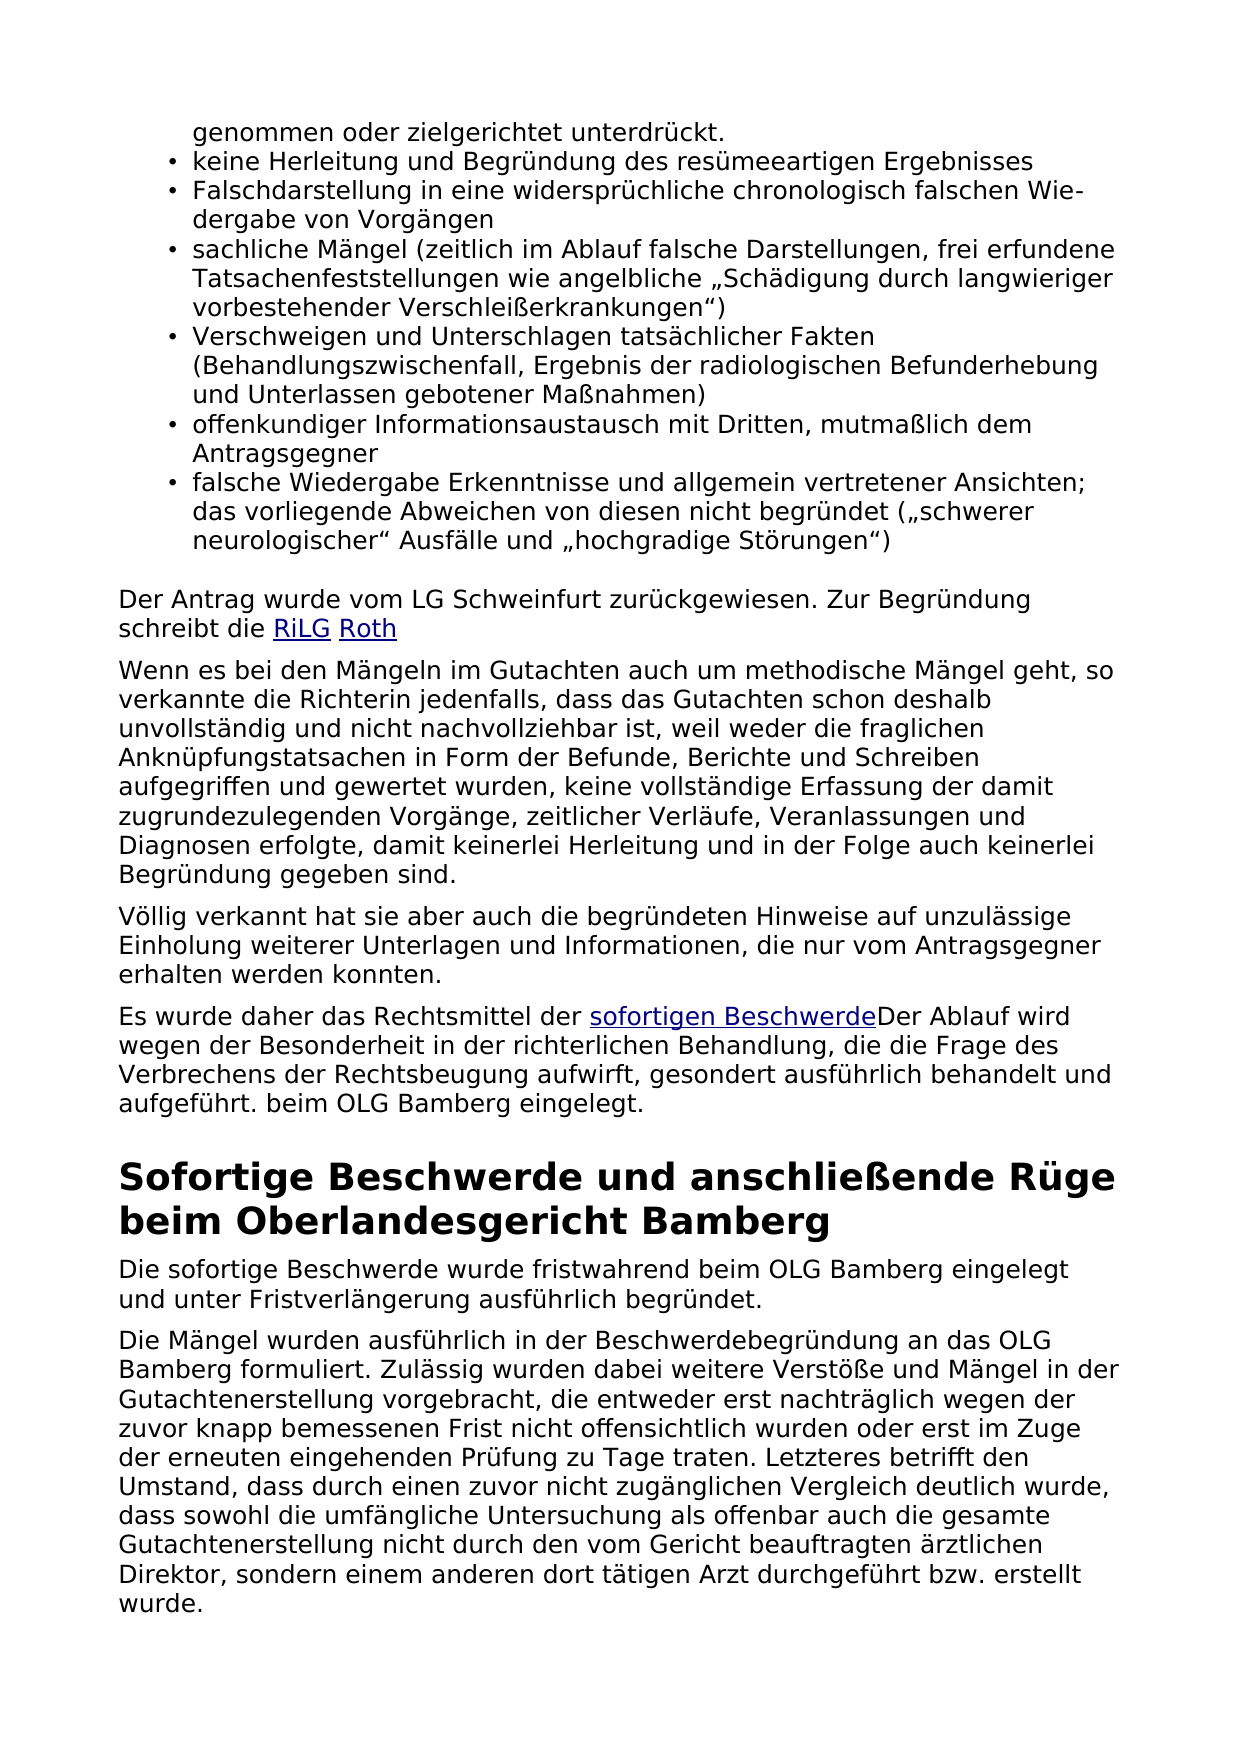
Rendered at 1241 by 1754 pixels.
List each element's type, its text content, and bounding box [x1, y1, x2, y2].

list genommen oder zielgerichtet unterdrückt. [177, 118, 1122, 147]
subtitle Sofortige Beschwerde und anschließende Rüge beim Oberlandesgericht Bamberg [118, 1156, 1122, 1243]
text Wenn es bei den Mängeln im Gutachten auch um methodische Mängel geht, so verkannte die Richterin jedenfalls, dass das Gutachten schon deshalb unvollständig und nicht nachvollziehbar ist, weil weder die fraglichen Anknüpfungstatsachen in Form der Befunde, Berichte und Schreiben aufgegriffen und gewertet wurden, keine vollständige Erfassung der damit zugrundezulegenden Vorgänge, zeitlicher Verläufe, Veranlassungen und Diagnosen erfolgte, damit keinerlei Herleitung und in der Folge auch keinerlei Begründung gegeben sind. [118, 656, 1122, 889]
list Verschweigen und Unterschlagen tatsächlicher Fakten (Behandlungszwischenfall, Ergebnis der radiologischen Befunderhebung und Unterlassen gebotener Maßnahmen) [177, 322, 1122, 410]
text Völlig verkannt hat sie aber auch die begründeten Hinweise auf unzulässige Einholung weiterer Unterlagen und Informationen, die nur vom Antragsgegner erhalten werden konnten. [118, 902, 1122, 989]
text Es wurde daher das Rechtsmittel der sofortigen BeschwerdeDer Ablauf wird wegen der Besonderheit in der richterlichen Behandlung, die die Frage des Verbrechens der Rechtsbeugung aufwirft, gesondert ausführlich behandelt und aufgeführt. beim OLG Bamberg eingelegt. [118, 1002, 1122, 1118]
text Der Antrag wurde vom LG Schweinfurt zurückgewiesen. Zur Begründung schreibt die RiLG Roth [118, 585, 1122, 643]
text Die sofortige Beschwerde wurde fristwahrend beim OLG Bamberg eingelegt und unter Fristverlängerung ausführlich begründet. [118, 1256, 1122, 1314]
list falsche Wiedergabe Erkenntnisse und allgemein vertretener Ansichten; das vorliegende Abweichen von diesen nicht begründet („schwerer neurologischer“ Ausfälle und „hochgradige Störungen“) [177, 468, 1122, 556]
list offenkundiger Informationsaustausch mit Dritten, mutmaßlich dem Antragsgegner [177, 410, 1122, 468]
list Falschdarstellung in eine widersprüchliche chronologisch falschen Wie­dergabe von Vorgängen [177, 176, 1122, 235]
text Die Mängel wurden ausführlich in der Beschwerdebegründung an das OLG Bamberg formuliert. Zulässig wurden dabei weitere Verstöße und Mängel in der Gutachtenerstellung vorgebracht, die entweder erst nachträglich wegen der zuvor knapp bemessenen Frist nicht offensichtlich wurden oder erst im Zuge der erneuten eingehenden Prüfung zu Tage traten. Letzteres betrifft den Umstand, dass durch einen zuvor nicht zugänglichen Vergleich deutlich wurde, dass sowohl die umfängliche Untersuchung als offenbar auch die gesamte Gutachtenerstellung nicht durch den vom Gericht beauftragten ärztlichen Direktor, sondern einem anderen dort tätigen Arzt durchgeführt bzw. erstellt wurde. [118, 1327, 1122, 1618]
list sachliche Mängel (zeitlich im Ablauf falsche Darstellungen, frei erfundene Tatsachenfeststellungen wie angelbliche „Schädigung durch langwieriger vor­bestehender Verschleißerkrankungen“) [177, 235, 1122, 322]
list keine Herleitung und Begründung des resümeeartigen Ergebnisses [177, 147, 1122, 176]
